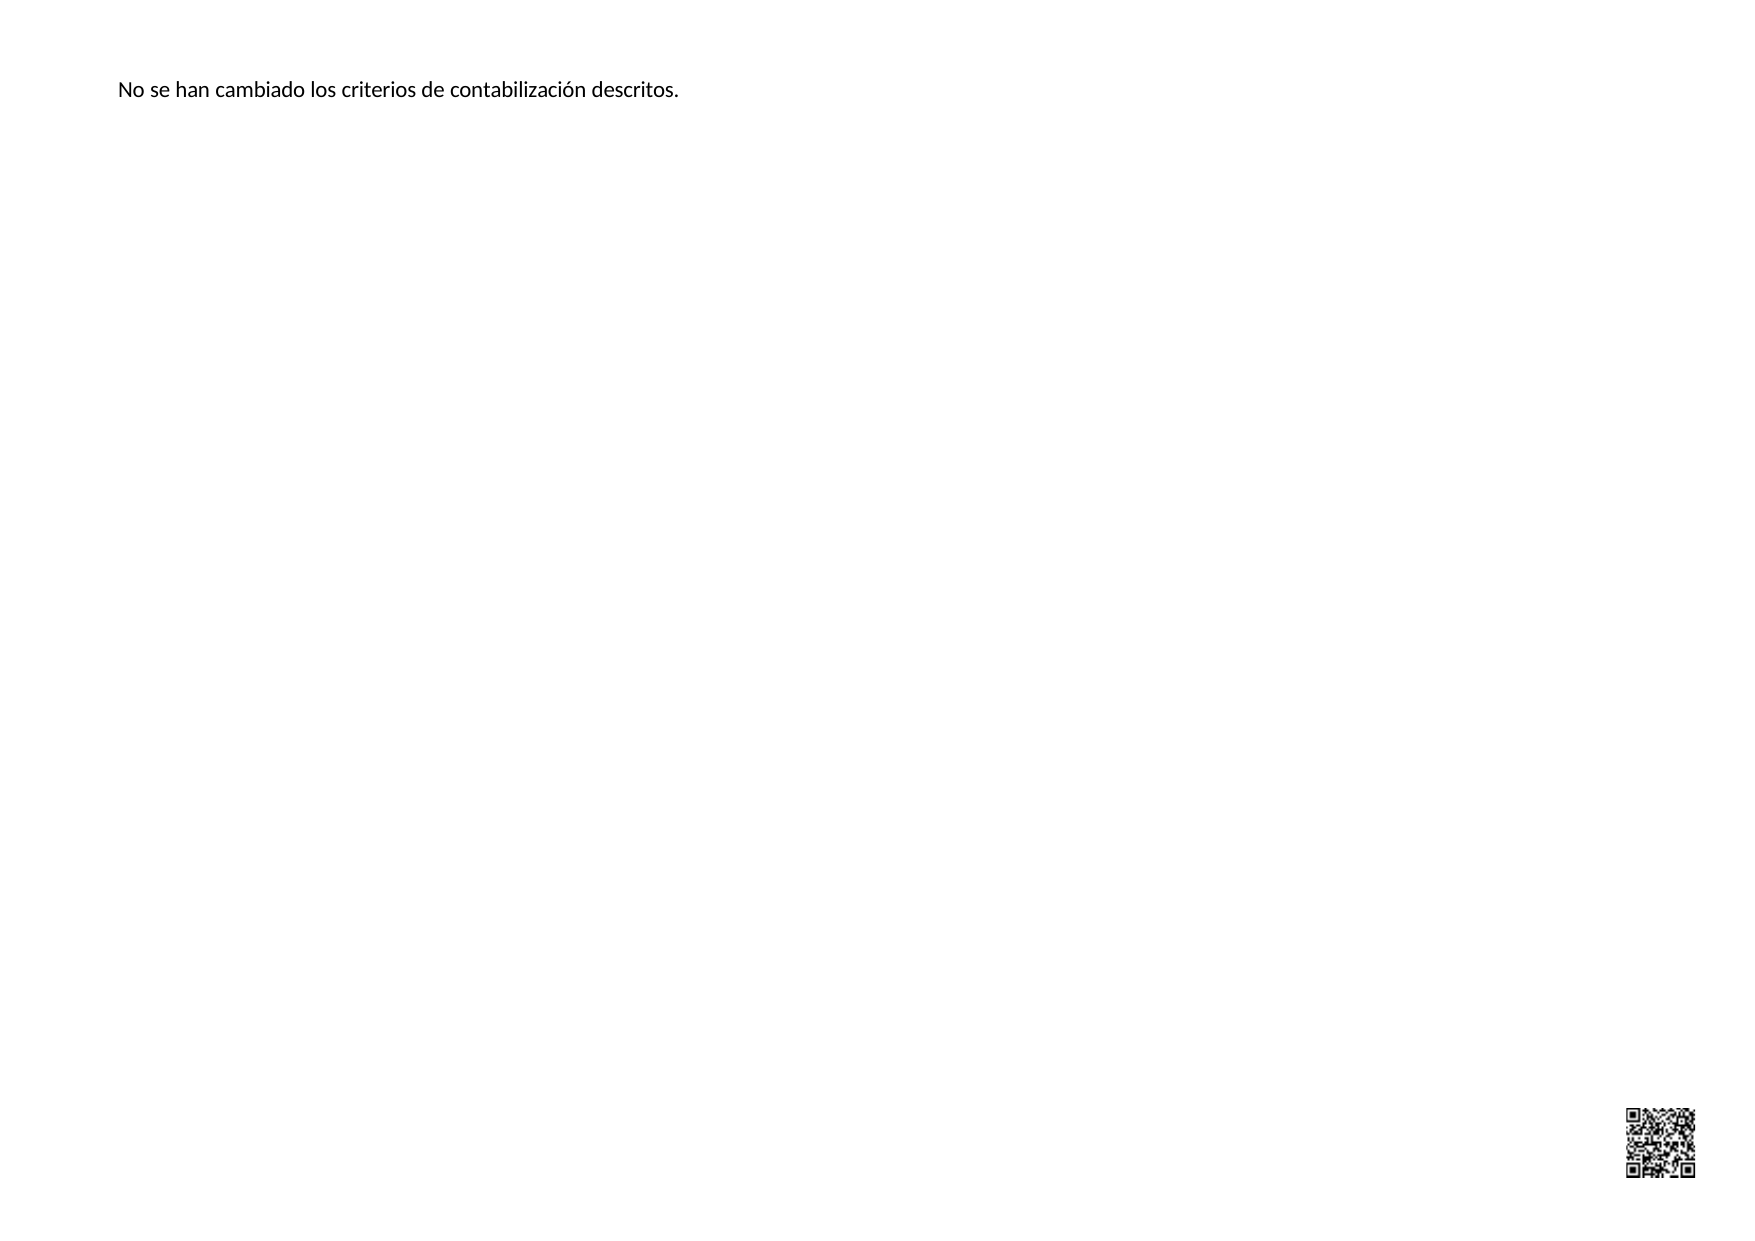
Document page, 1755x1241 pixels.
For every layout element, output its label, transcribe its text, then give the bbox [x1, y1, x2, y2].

text No se han cambiado los criterios de contabilización descritos. [118, 75, 1695, 103]
